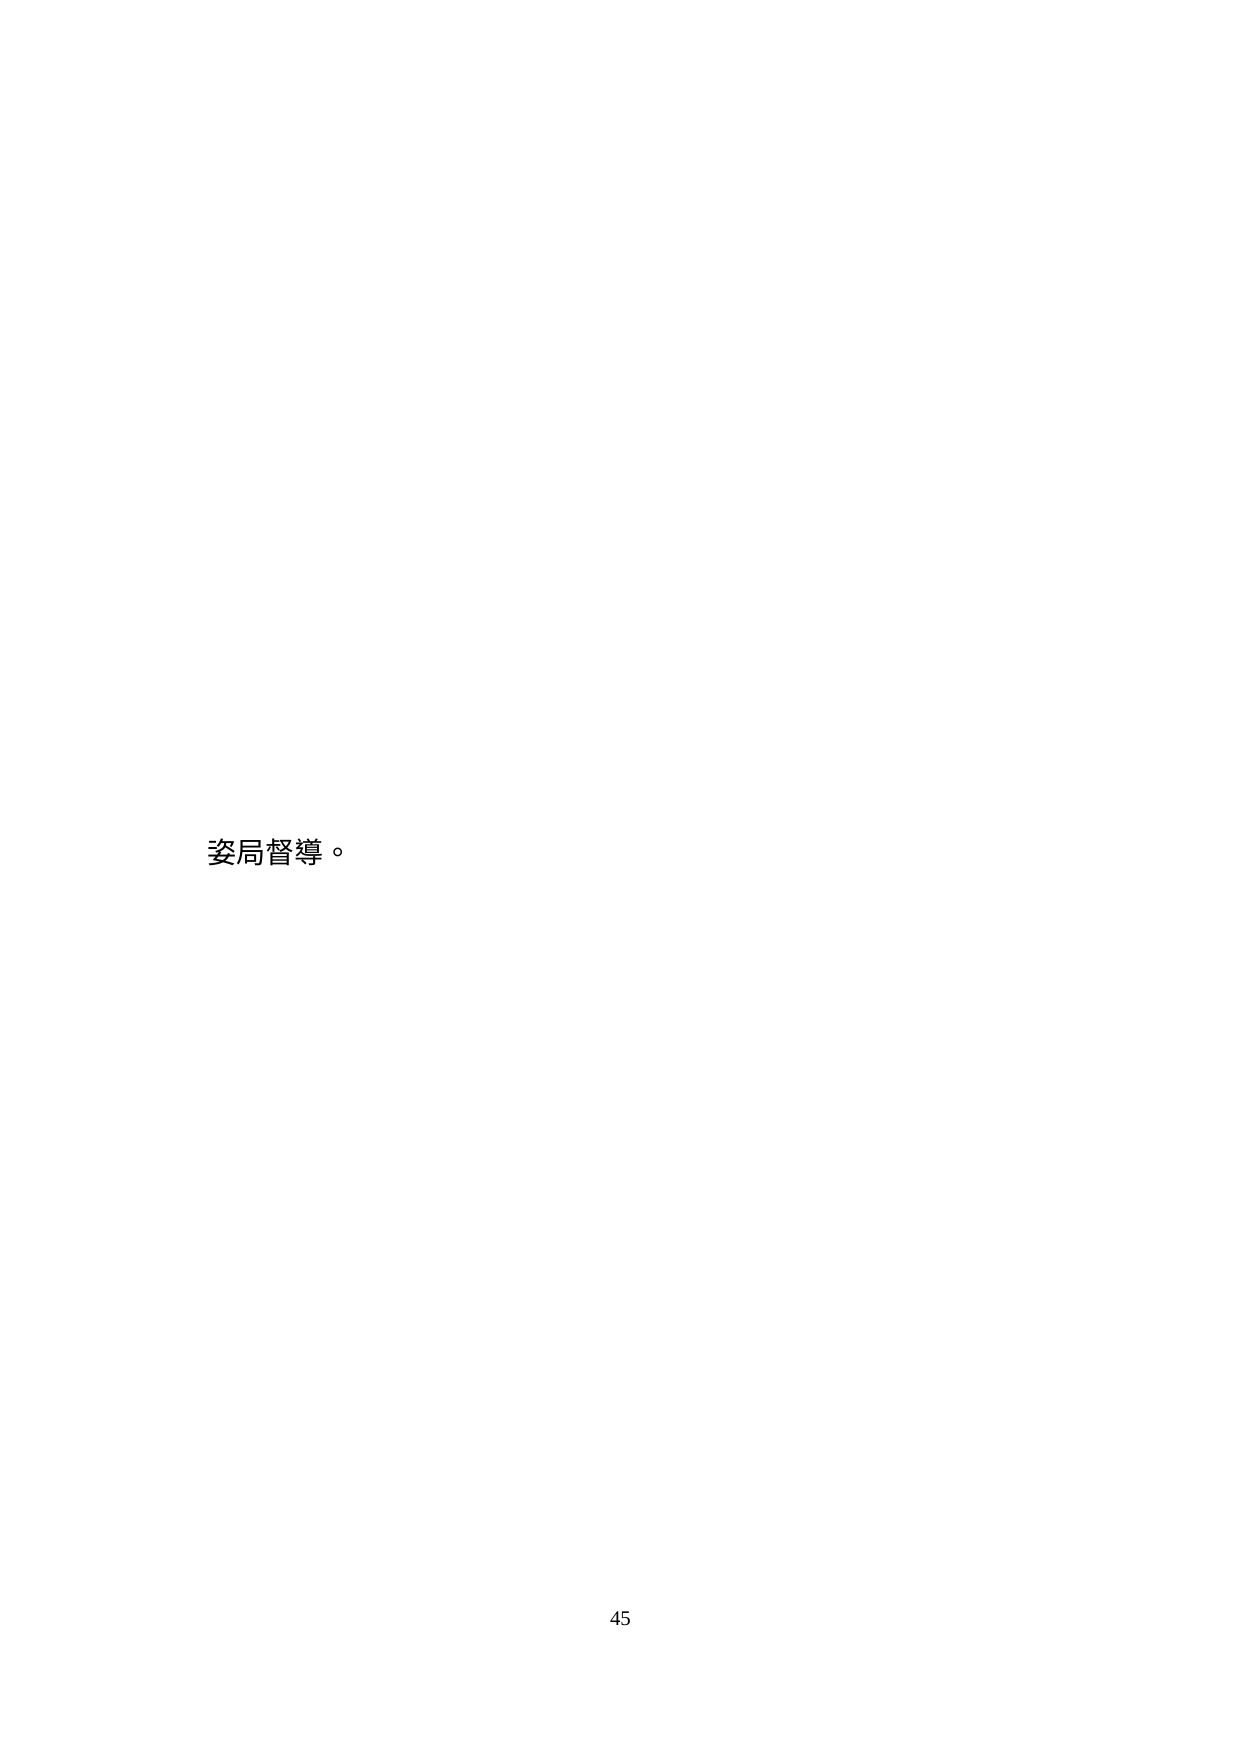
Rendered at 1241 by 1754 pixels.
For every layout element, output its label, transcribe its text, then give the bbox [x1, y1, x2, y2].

text 姿局督導。 [149, 809, 1122, 872]
